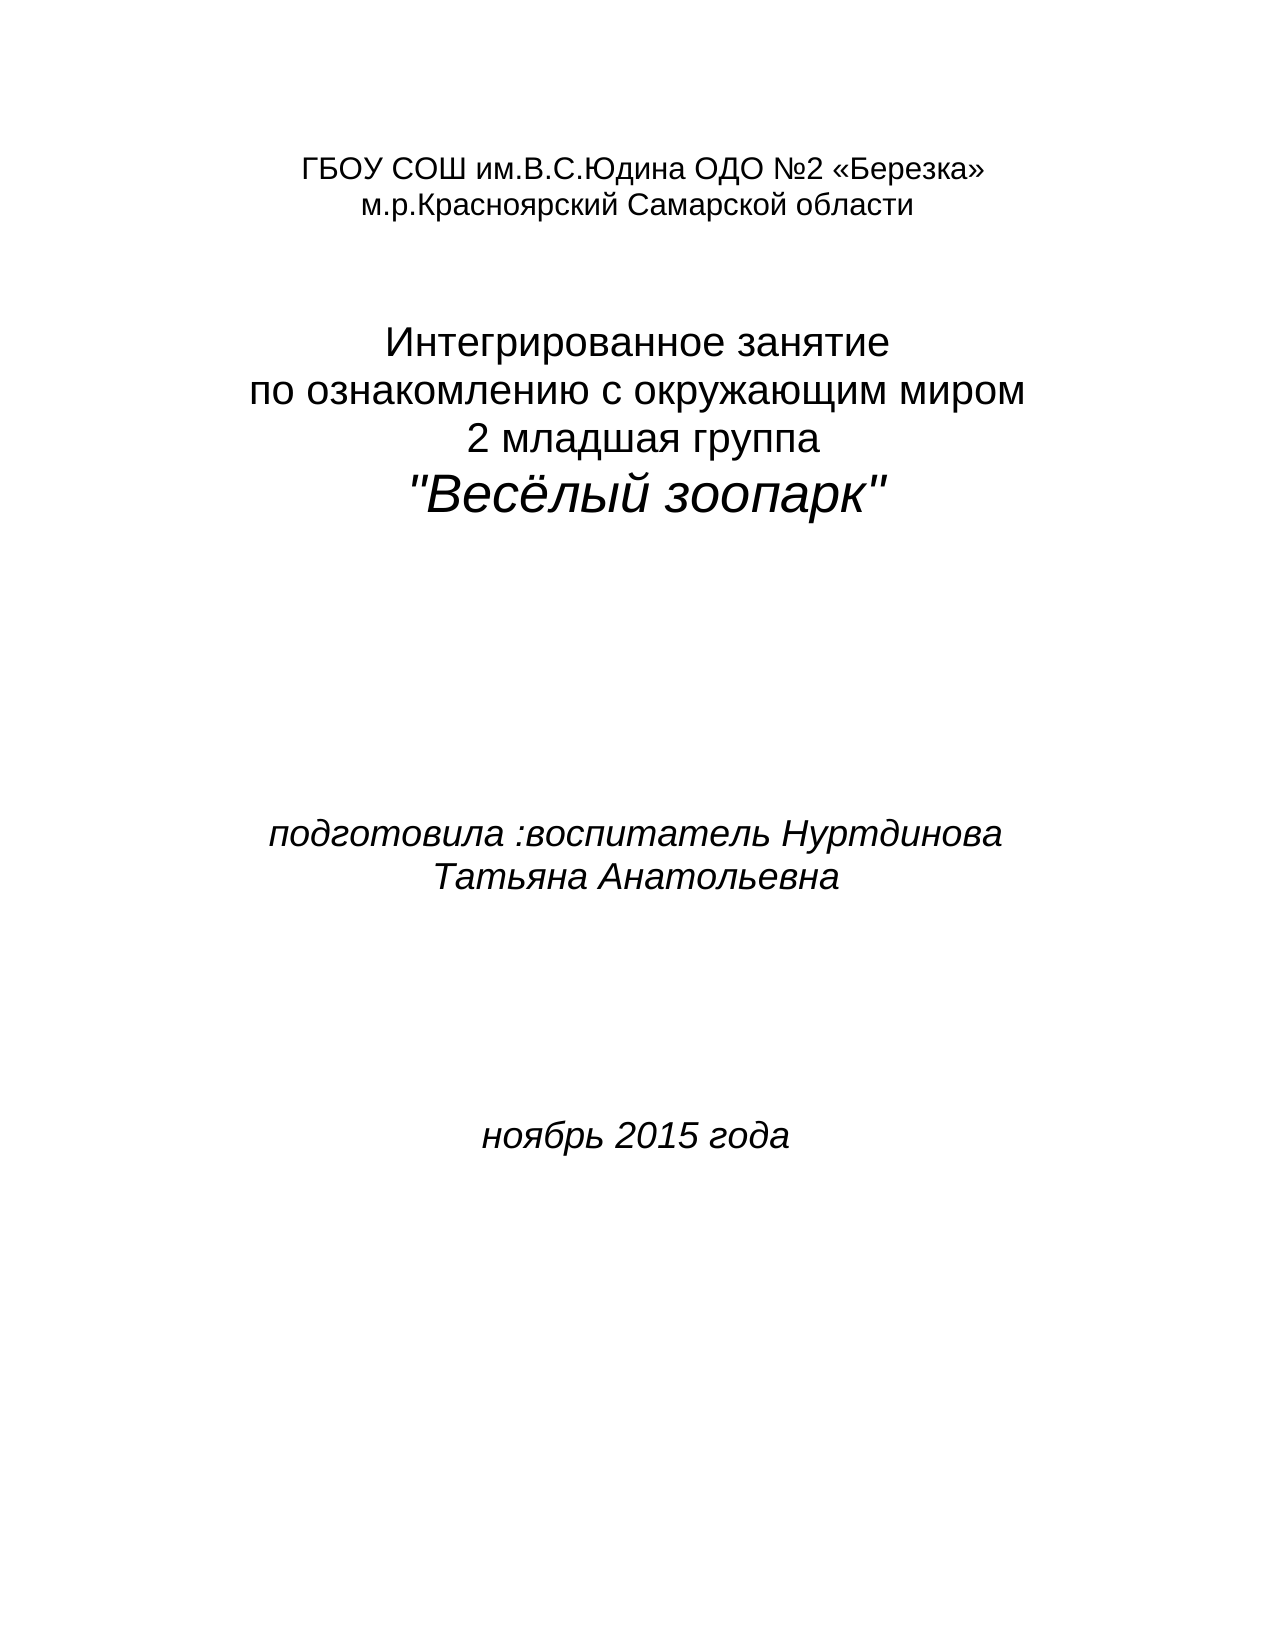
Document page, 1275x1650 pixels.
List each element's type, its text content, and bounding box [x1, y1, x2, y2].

text подготовила :воспитатель Нуртдинова Татьяна Анатольевна [187, 811, 1087, 897]
text 2 младшая группа [187, 413, 1087, 461]
text "Весёлый зоопарк" [187, 461, 1087, 524]
text по ознакомлению с окружающим миром [187, 366, 1087, 413]
text Интегрированное занятие [187, 318, 1087, 366]
text ГБОУ СОШ им.В.С.Юдина ОДО №2 «Березка» м.р.Красноярский Самарской области [187, 150, 1087, 222]
text ноябрь 2015 года [187, 1113, 1087, 1156]
